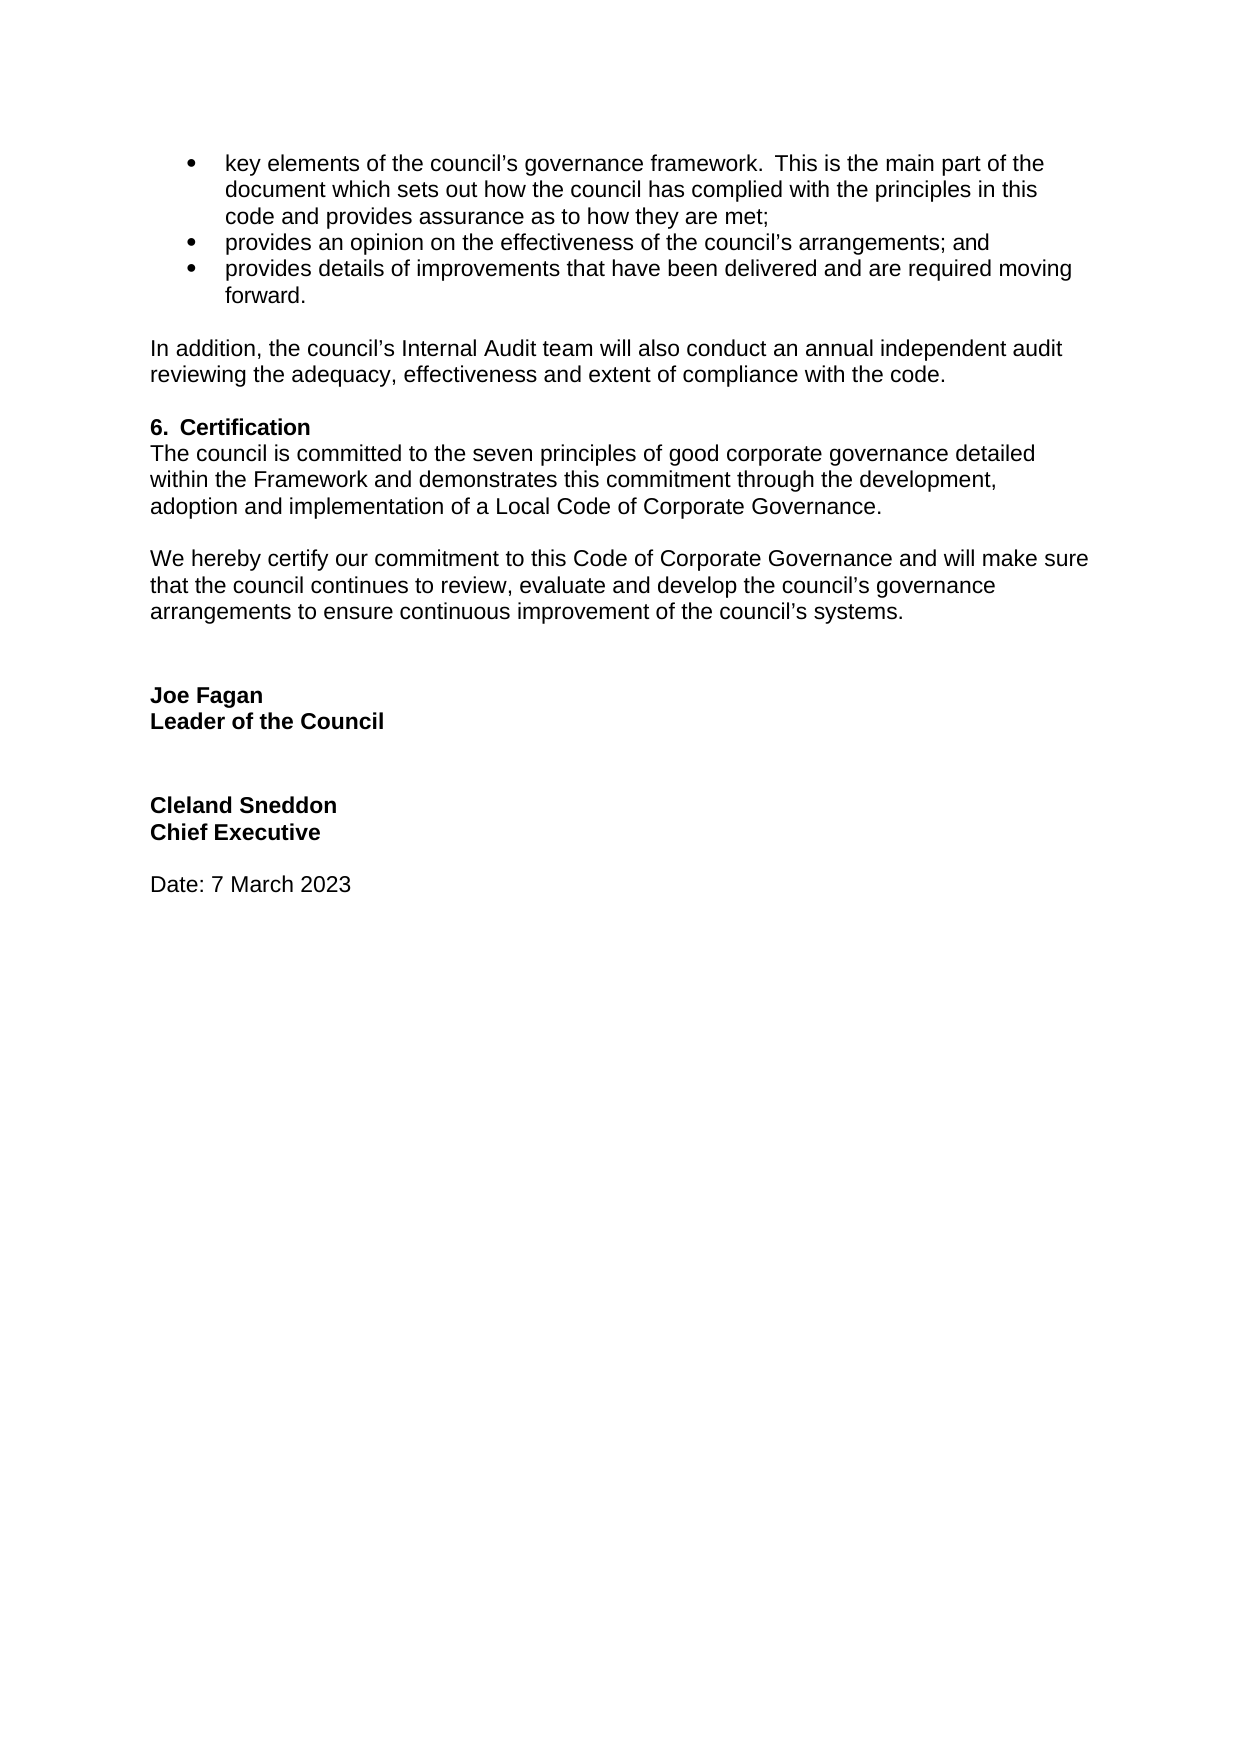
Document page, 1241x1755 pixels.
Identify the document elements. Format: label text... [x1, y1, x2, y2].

list provides an opinion on the effectiveness of the council’s arrangements; and [187, 229, 1091, 255]
text In addition, the council’s Internal Audit team will also conduct an annual independent audit reviewing the adequacy, effectiveness and extent of compliance with the code. [150, 334, 1091, 387]
text We hereby certify our commitment to this Code of Corporate Governance and will make sure that the council continues to review, evaluate and develop the council’s governance arrangements to ensure continuous improvement of the council’s systems. [150, 545, 1091, 624]
text Date: 7 March 2023 [150, 871, 1091, 898]
text Leader of the Council [150, 708, 1091, 735]
list provides details of improvements that have been delivered and are required moving forward. [187, 255, 1091, 308]
text Chief Executive [150, 819, 1091, 845]
text 6. Certification [150, 413, 1091, 440]
list key elements of the council’s governance framework. This is the main part of the document which sets out how the council has complied with the principles in this code and provides assurance as to how they are met; [187, 150, 1091, 229]
text Joe Fagan [150, 682, 1091, 708]
text The council is committed to the seven principles of good corporate governance detailed within the Framework and demonstrates this commitment through the development, adoption and implementation of a Local Code of Corporate Governance. [150, 440, 1091, 519]
text Cleland Sneddon [150, 792, 1091, 819]
